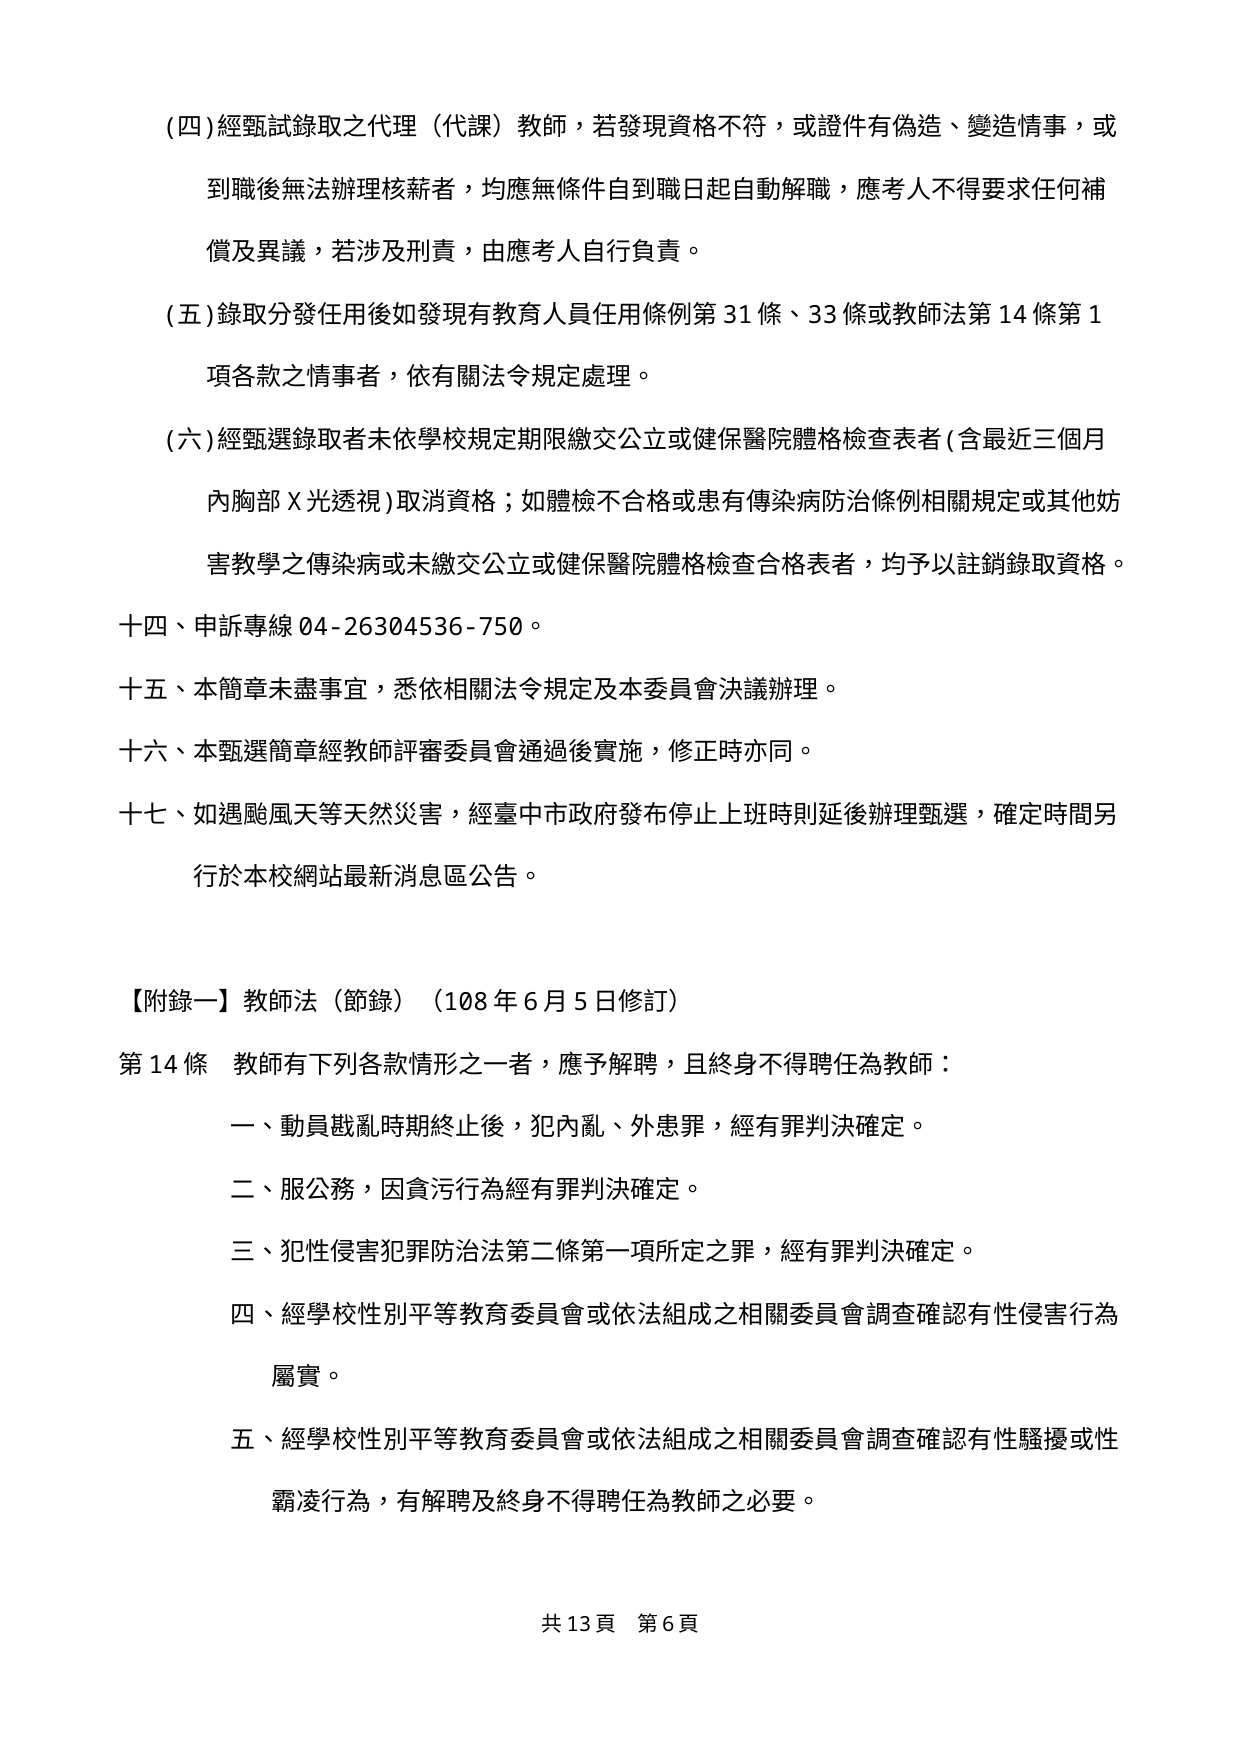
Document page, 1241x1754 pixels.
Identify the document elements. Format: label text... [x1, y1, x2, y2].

text 三、犯性侵害犯罪防治法第二條第一項所定之罪，經有罪判決確定。 [230, 1208, 1122, 1271]
text 【附錄一】教師法（節錄）（108年6月5日修訂） [118, 958, 1122, 1021]
text 十六、本甄選簡章經教師評審委員會通過後實施，修正時亦同。 [118, 708, 1122, 771]
text 四、經學校性別平等教育委員會或依法組成之相關委員會調查確認有性侵害行為屬實。 [230, 1271, 1122, 1396]
text 十四、申訴專線04-26304536-750。 [118, 583, 1122, 646]
text 第14條 教師有下列各款情形之一者，應予解聘，且終身不得聘任為教師： [118, 1021, 1122, 1083]
text (五)錄取分發任用後如發現有教育人員任用條例第31條、33條或教師法第14條第1項各款之情事者，依有關法令規定處理。 [162, 271, 1122, 396]
text 十五、本簡章未盡事宜，悉依相關法令規定及本委員會決議辦理。 [118, 646, 1122, 708]
text (六)經甄選錄取者未依學校規定期限繳交公立或健保醫院體格檢查表者(含最近三個月內胸部X光透視)取消資格；如體檢不合格或患有傳染病防治條例相關規定或其他妨害教學之傳染病或未繳交公立或健保醫院體格檢查合格表者，均予以註銷錄取資格。 [162, 396, 1122, 583]
text 十七、如遇颱風天等天然災害，經臺中市政府發布停止上班時則延後辦理甄選，確定時間另行於本校網站最新消息區公告。 [118, 771, 1122, 896]
text (四)經甄試錄取之代理（代課）教師，若發現資格不符，或證件有偽造、變造情事，或到職後無法辦理核薪者，均應無條件自到職日起自動解職，應考人不得要求任何補償及異議，若涉及刑責，由應考人自行負責。 [162, 83, 1122, 271]
text 一、動員戡亂時期終止後，犯內亂、外患罪，經有罪判決確定。 [230, 1083, 1122, 1146]
text 五、經學校性別平等教育委員會或依法組成之相關委員會調查確認有性騷擾或性霸凌行為，有解聘及終身不得聘任為教師之必要。 [230, 1396, 1122, 1521]
text 二、服公務，因貪污行為經有罪判決確定。 [230, 1146, 1122, 1208]
